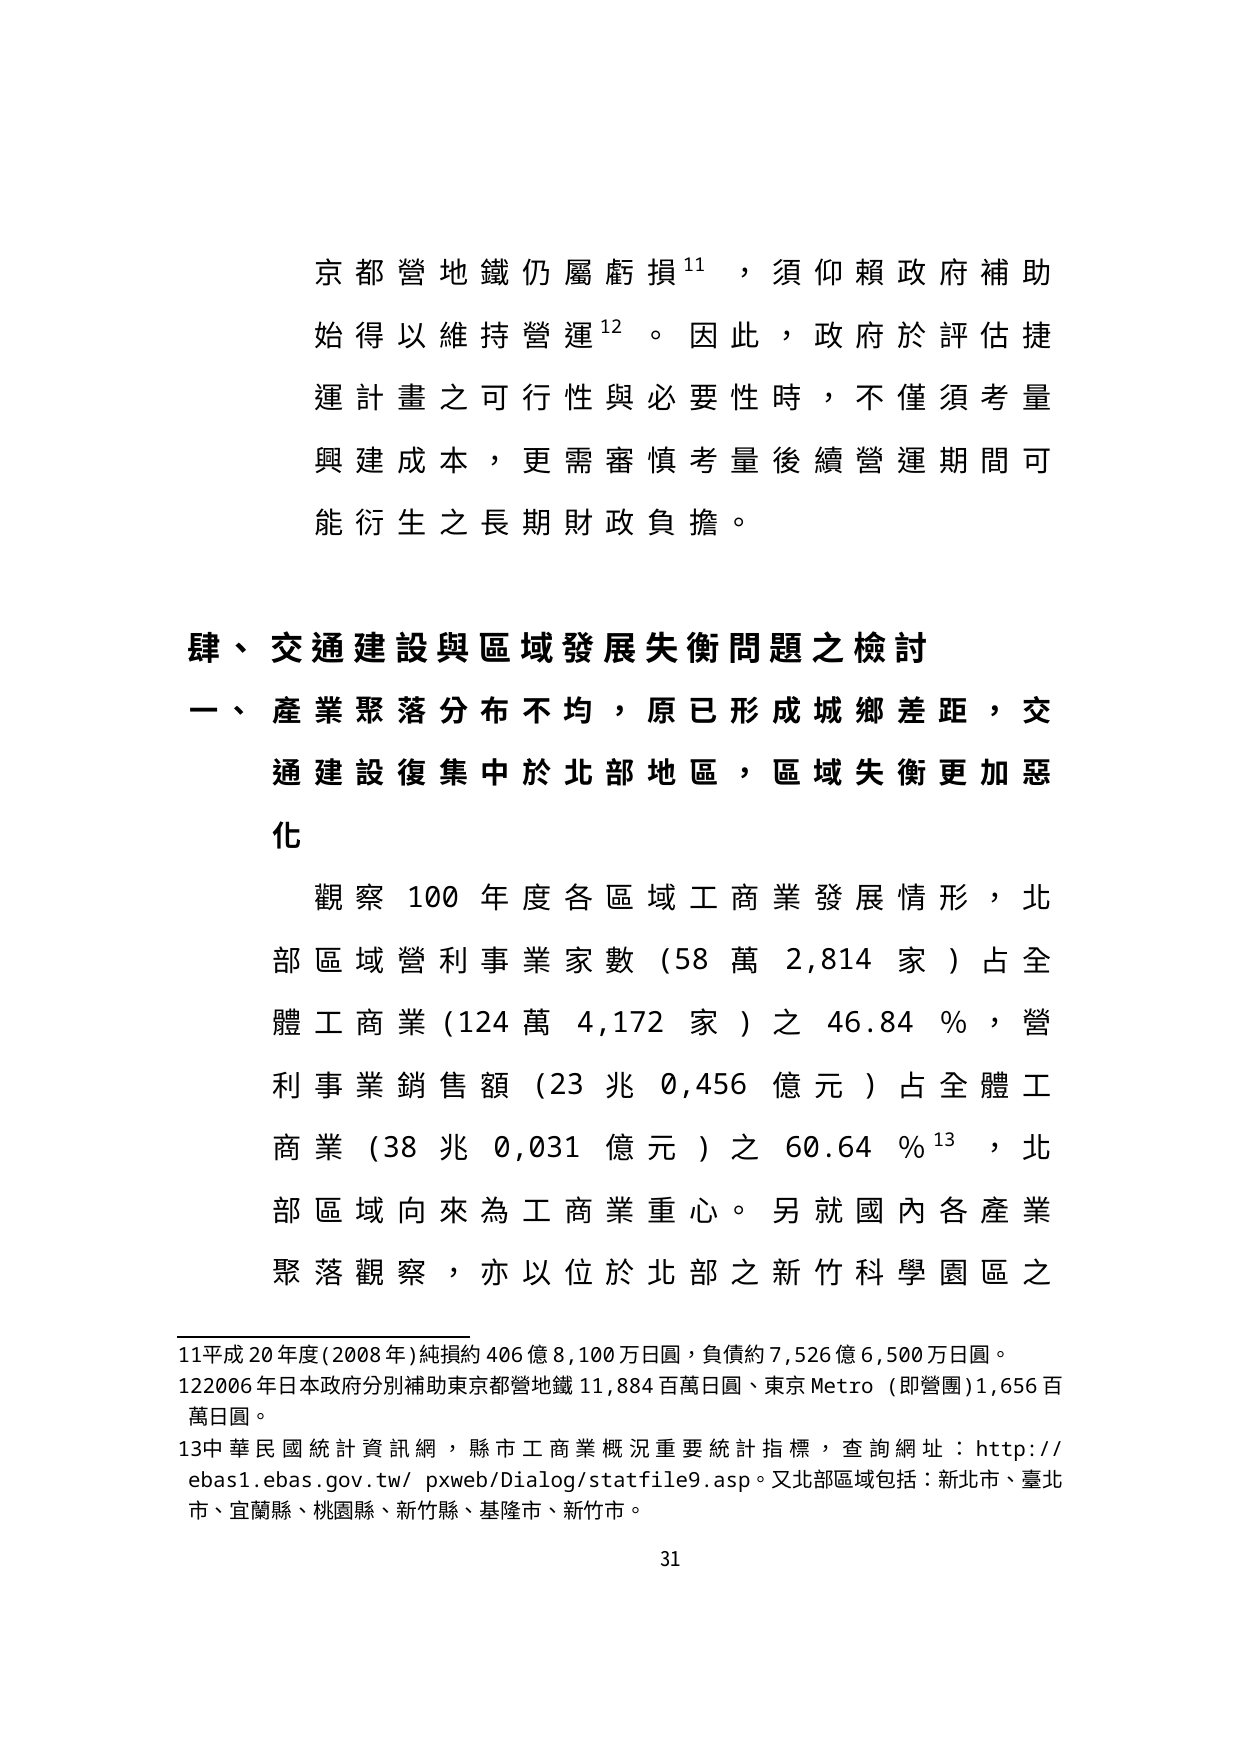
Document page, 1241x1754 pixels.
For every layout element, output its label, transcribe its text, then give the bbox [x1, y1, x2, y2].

text 肆、交通建設與區域發展失衡問題之檢討 [183, 604, 1058, 667]
text 2006年日本政府分別補助東京都營地鐵11,884百萬日圓、東京Metro (即營團)1,656百萬日圓。 [177, 1368, 1063, 1431]
text 觀察100年度各區域工商業發展情形，北部區域營利事業家數(58萬2,814家)占全體工商業(124萬4,172家)之46.84％，營利事業銷售額(23兆0,456億元)占全體工商業(38兆0,031億元)之60.64％，北部區域向來為工商業重心。另就國內各產業聚落觀察，亦以位於北部之新竹科學園區之 [242, 854, 1058, 1292]
text 平成20年度(2008年)純損約406億8,100万日圓，負債約7,526億6,500万日圓。 [177, 1337, 1063, 1368]
text 一、產業聚落分布不均，原已形成城鄉差距，交通建設復集中於北部地區，區域失衡更加惡化 [183, 667, 1058, 854]
text 財政負擔：據研究，除香港、新加坡、台北及東京營團有盈餘外，大部分地鐵均屬虧損狀態，反映捷運系統不僅建設、營運管理及維護成本頗為龐鉅，且難以「回本」之特性，例如日本東京地鐵年運量約32億人次，年乘客量排名居世界之冠，主要有都營、東京地下鐵(營團)，惟東京都營地鐵仍屬虧損，須仰賴政府補助始得以維持營運。因此，政府於評估捷運計畫之可行性與必要性時，不僅須考量興建成本，更需審慎考量後續營運期間可能衍生之長期財政負擔。 [242, 229, 1058, 542]
text 中華民國統計資訊網，縣市工商業概況重要統計指標，查詢網址：http://ebas1.ebas.gov.tw/ pxweb/Dialog/statfile9.asp。又北部區域包括：新北市、臺北市、宜蘭縣、桃園縣、新竹縣、基隆市、新竹市。 [177, 1431, 1063, 1525]
